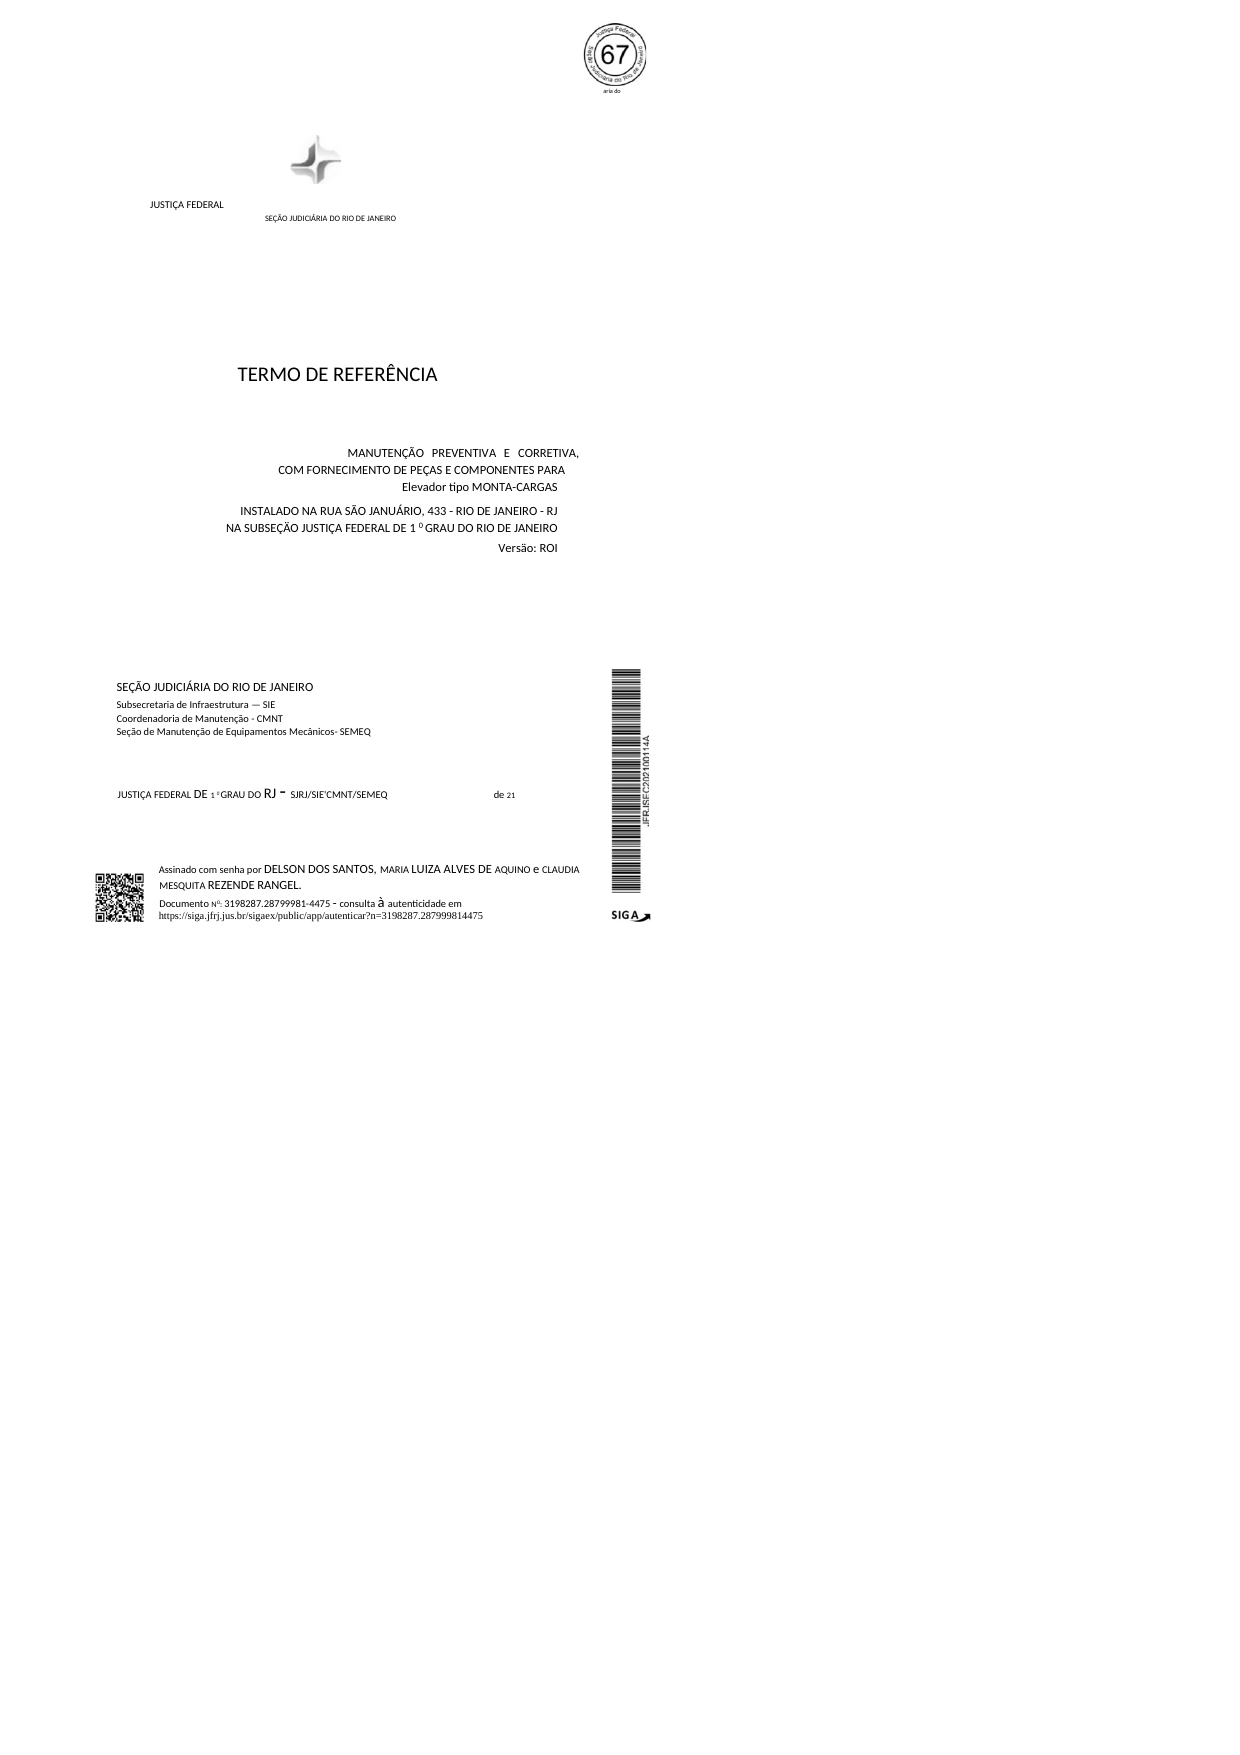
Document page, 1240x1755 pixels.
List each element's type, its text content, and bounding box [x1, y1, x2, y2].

text Coordenadoria de Manutenção - CMNT [116, 713, 559, 724]
text Subsecretaria de Infraestrutura — SIE [116, 699, 559, 711]
text MANUTENÇÃO PREVENTIVA E CORRETIVA, COM FORNECIMENTO DE PEÇAS E COMPONENTES PARA [278, 446, 579, 478]
text SEÇÃO JUDICIÁRIA DO RIO DE JANEIRO [150, 213, 511, 223]
text NA SUBSEÇÄO JUSTIÇA FEDERAL DE 1 0 GRAU DO RIO DE JANEIRO [150, 521, 558, 536]
text Seção de Manutenção de Equipamentos Mecânicos- SEMEQ [116, 726, 559, 738]
subtitle TERMO DE REFERÊNCIA [150, 361, 525, 386]
text SEÇÃO JUDICIÁRIA DO RIO DE JANEIRO [116, 679, 611, 694]
text INSTALADO NA RUA SÃO JANUÁRIO, 433 - RIO DE JANEIRO - RJ [150, 503, 558, 519]
text Elevador tipo MONTA-CARGAS [150, 479, 558, 495]
text JUSTIÇA FEDERAL [150, 199, 559, 211]
text Versäo: ROI [150, 541, 558, 556]
